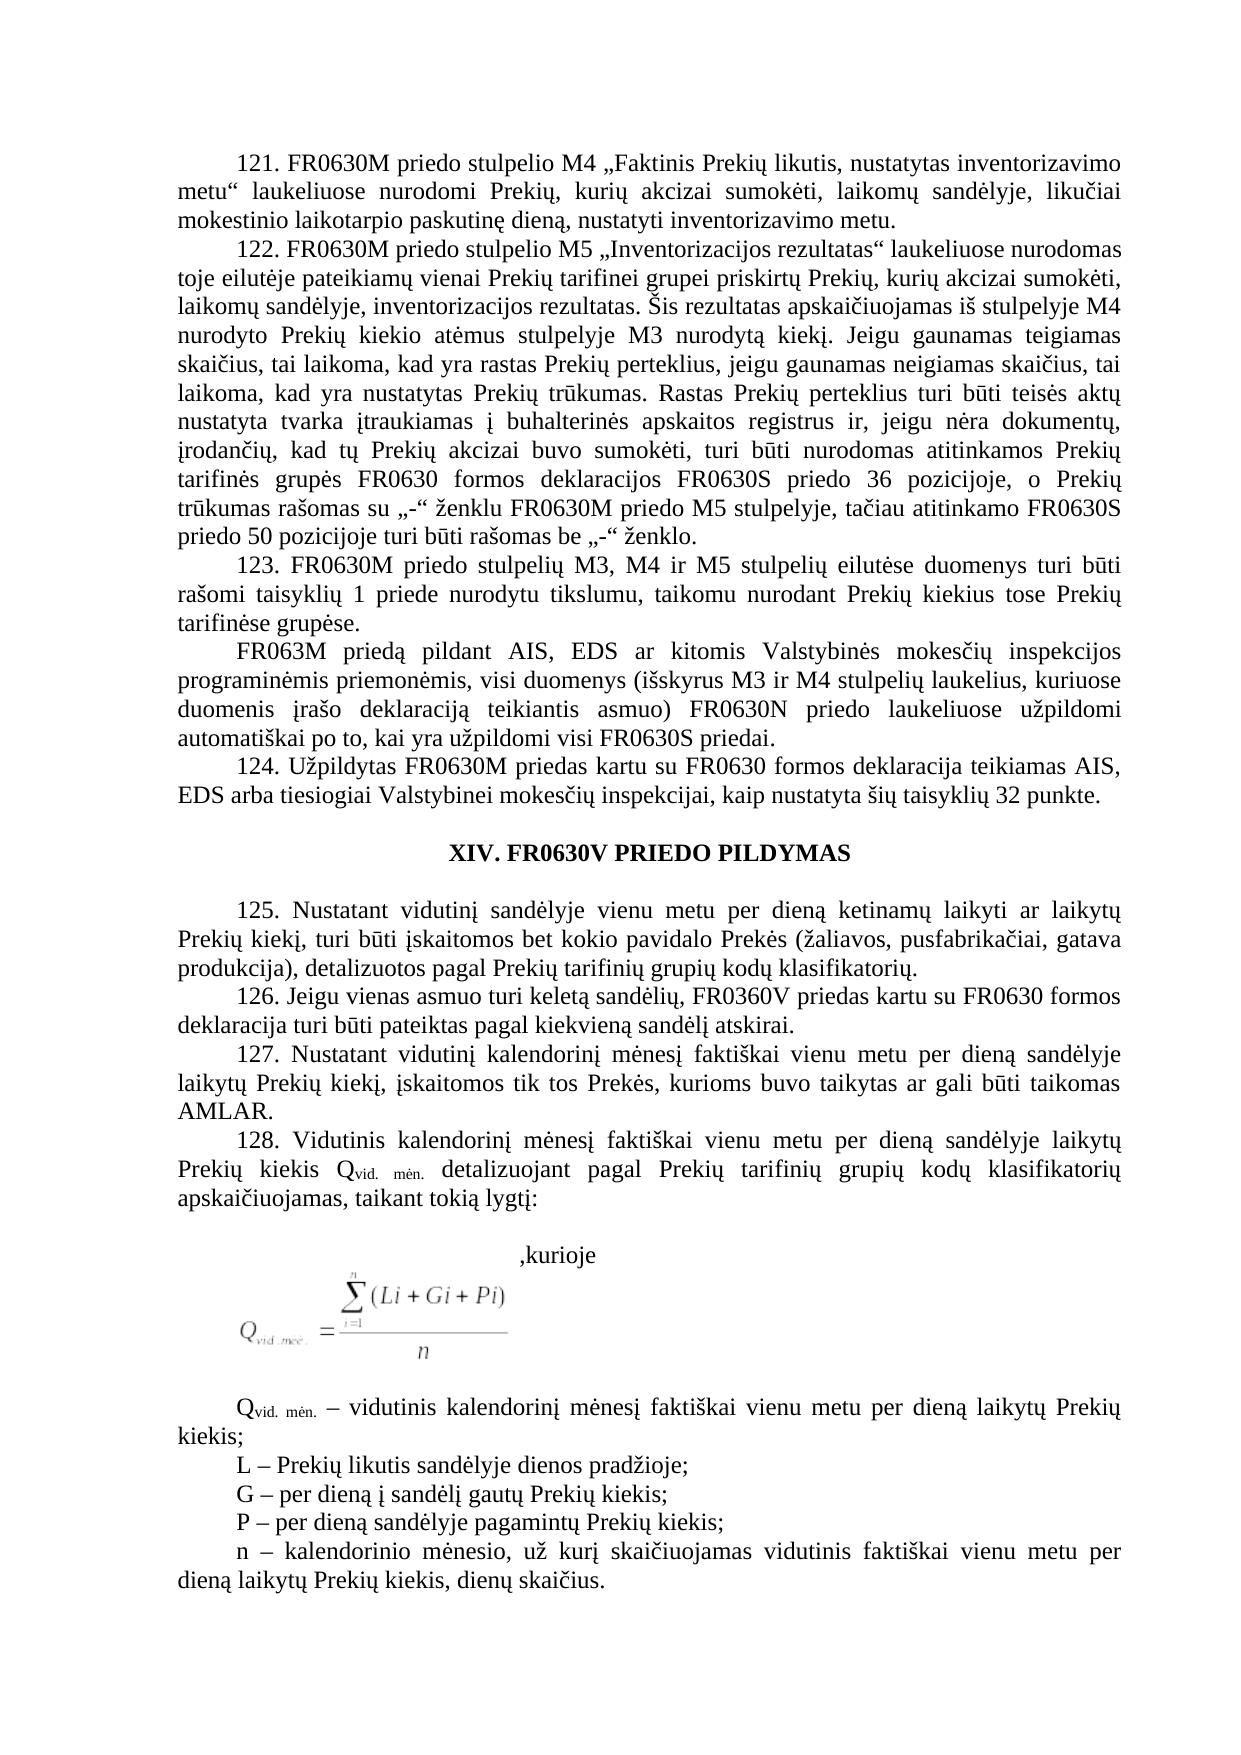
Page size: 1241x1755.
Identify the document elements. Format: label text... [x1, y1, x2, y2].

text 121. FR0630M priedo stulpelio M4 „Faktinis Prekių likutis, nustatytas inventorizavimo metu“ laukeliuose nurodomi Prekių, kurių akcizai sumokėti, laikomų sandėlyje, likučiai mokestinio laikotarpio paskutinę dieną, nustatyti inventorizavimo metu. [177, 148, 1122, 234]
text XIV. FR0630V PRIEDO PILDYMAS [177, 838, 1122, 866]
text FR063M priedą pildant AIS, EDS ar kitomis Valstybinės mokesčių inspekcijos programinėmis priemonėmis, visi duomenys (išskyrus M3 ir M4 stulpelių laukelius, kuriuose duomenis įrašo deklaraciją teikiantis asmuo) FR0630N priedo laukeliuose užpildomi automatiškai po to, kai yra užpildomi visi FR0630S priedai. [177, 636, 1122, 751]
text 126. Jeigu vienas asmuo turi keletą sandėlių, FR0360V priedas kartu su FR0630 formos deklaracija turi būti pateiktas pagal kiekvieną sandėlį atskirai. [177, 981, 1122, 1039]
text Qvid.mėn. =Suma(i=1,...,n)(Li+Gi+Pi)/n ,kurioje [177, 1240, 1122, 1364]
text Qvid. mėn. – vidutinis kalendorinį mėnesį faktiškai vienu metu per dieną laikytų Prekių kiekis; [177, 1392, 1122, 1450]
text 127. Nustatant vidutinį kalendorinį mėnesį faktiškai vienu metu per dieną sandėlyje laikytų Prekių kiekį, įskaitomos tik tos Prekės, kurioms buvo taikytas ar gali būti taikomas AMLAR. [177, 1039, 1122, 1125]
text 128. Vidutinis kalendorinį mėnesį faktiškai vienu metu per dieną sandėlyje laikytų Prekių kiekis Qvid. mėn. detalizuojant pagal Prekių tarifinių grupių kodų klasifikatorių apskaičiuojamas, taikant tokią lygtį: [177, 1125, 1122, 1211]
text 123. FR0630M priedo stulpelių M3, M4 ir M5 stulpelių eilutėse duomenys turi būti rašomi taisyklių 1 priede nurodytu tikslumu, taikomu nurodant Prekių kiekius tose Prekių tarifinėse grupėse. [177, 550, 1122, 636]
text 122. FR0630M priedo stulpelio M5 „Inventorizacijos rezultatas“ laukeliuose nurodomas toje eilutėje pateikiamų vienai Prekių tarifinei grupei priskirtų Prekių, kurių akcizai sumokėti, laikomų sandėlyje, inventorizacijos rezultatas. Šis rezultatas apskaičiuojamas iš stulpelyje M4 nurodyto Prekių kiekio atėmus stulpelyje M3 nurodytą kiekį. Jeigu gaunamas teigiamas skaičius, tai laikoma, kad yra rastas Prekių perteklius, jeigu gaunamas neigiamas skaičius, tai laikoma, kad yra nustatytas Prekių trūkumas. Rastas Prekių perteklius turi būti teisės aktų nustatyta tvarka įtraukiamas į buhalterinės apskaitos registrus ir, jeigu nėra dokumentų, įrodančių, kad tų Prekių akcizai buvo sumokėti, turi būti nurodomas atitinkamos Prekių tarifinės grupės FR0630 formos deklaracijos FR0630S priedo 36 pozicijoje, o Prekių trūkumas rašomas su „-“ ženklu FR0630M priedo M5 stulpelyje, tačiau atitinkamo FR0630S priedo 50 pozicijoje turi būti rašomas be „-“ ženklo. [177, 234, 1122, 550]
text L – Prekių likutis sandėlyje dienos pradžioje; [177, 1450, 1122, 1479]
text 124. Užpildytas FR0630M priedas kartu su FR0630 formos deklaracija teikiamas AIS, EDS arba tiesiogiai Valstybinei mokesčių inspekcijai, kaip nustatyta šių taisyklių 32 punkte. [177, 751, 1122, 809]
text P – per dieną sandėlyje pagamintų Prekių kiekis; [177, 1507, 1122, 1536]
text n – kalendorinio mėnesio, už kurį skaičiuojamas vidutinis faktiškai vienu metu per dieną laikytų Prekių kiekis, dienų skaičius. [177, 1536, 1122, 1594]
text 125. Nustatant vidutinį sandėlyje vienu metu per dieną ketinamų laikyti ar laikytų Prekių kiekį, turi būti įskaitomos bet kokio pavidalo Prekės (žaliavos, pusfabrikačiai, gatava produkcija), detalizuotos pagal Prekių tarifinių grupių kodų klasifikatorių. [177, 895, 1122, 981]
text G – per dieną į sandėlį gautų Prekių kiekis; [177, 1479, 1122, 1507]
